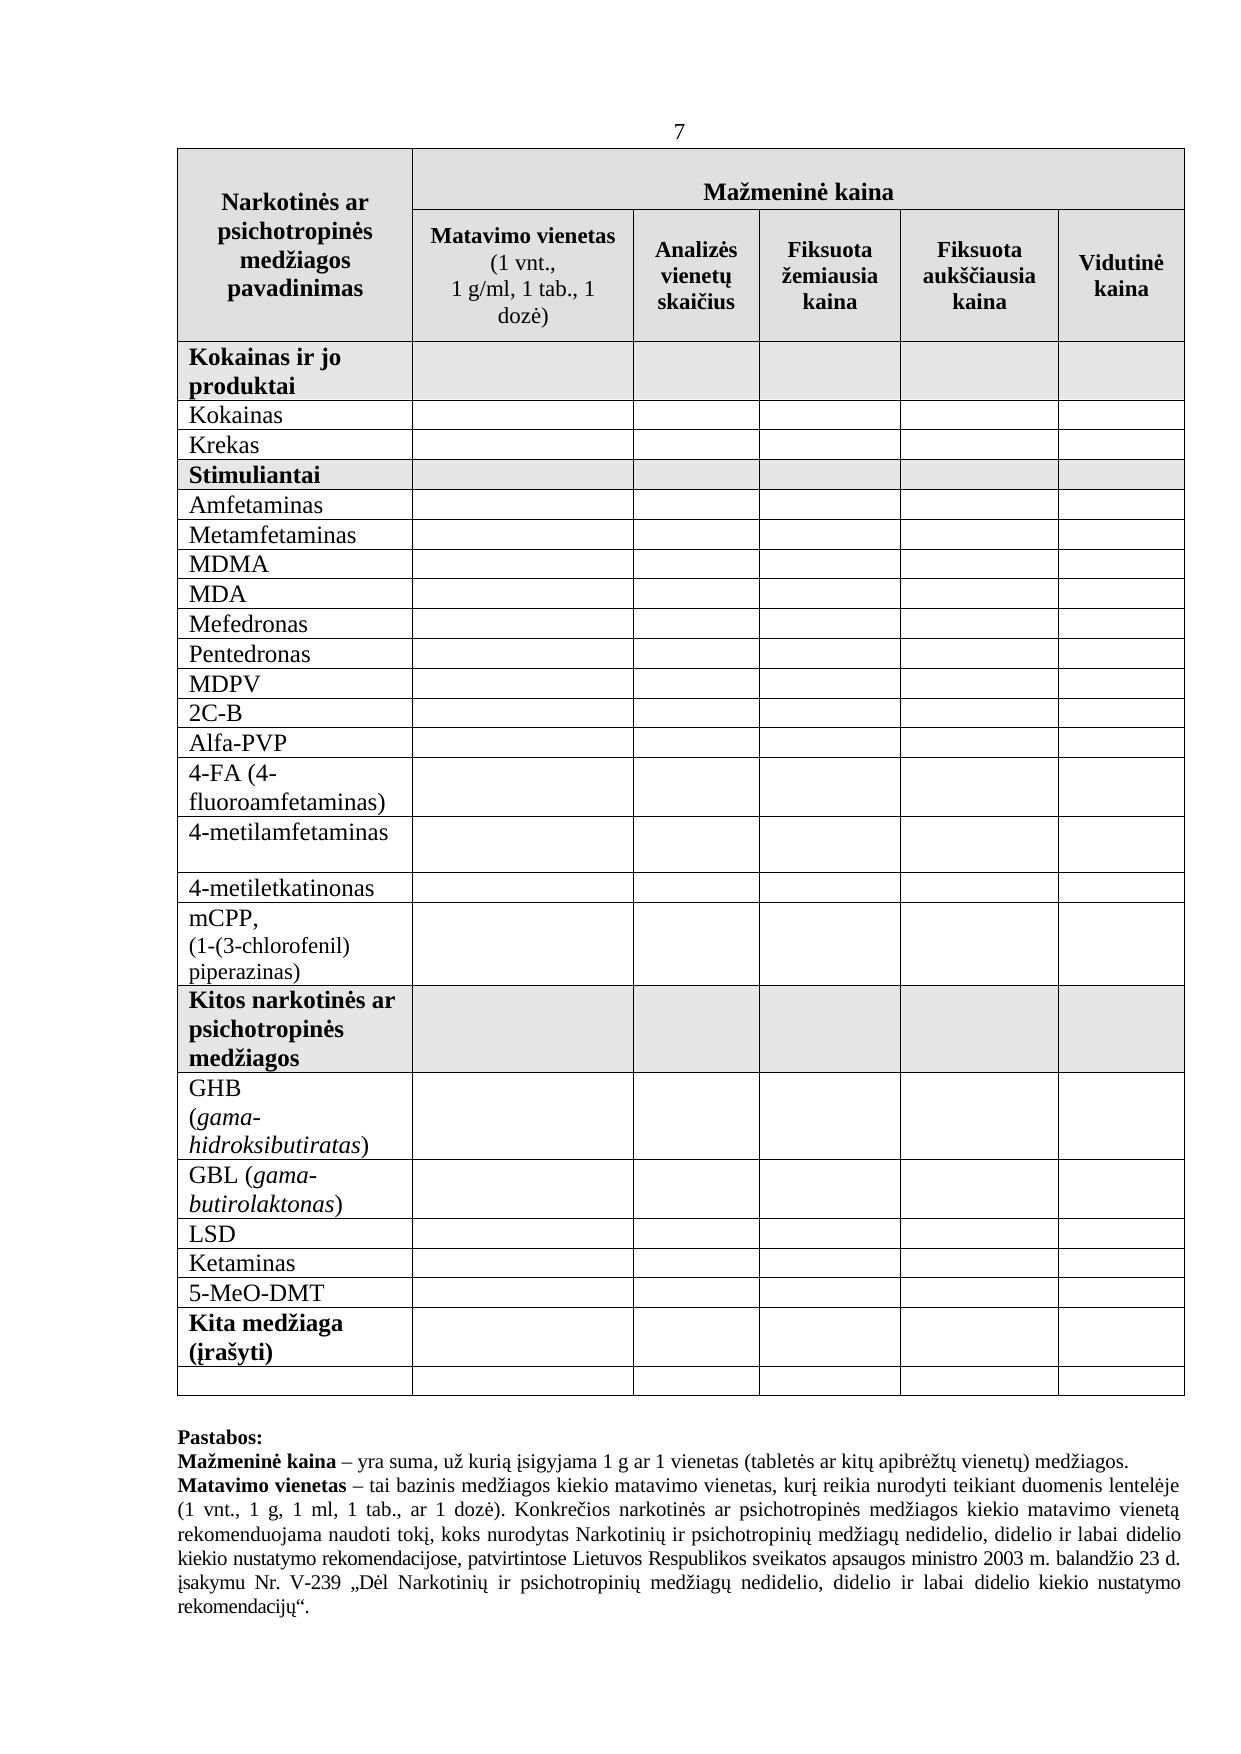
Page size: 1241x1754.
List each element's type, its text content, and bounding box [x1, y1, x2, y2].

table_cell [634, 758, 759, 816]
table_cell [634, 1073, 759, 1159]
table_cell [413, 728, 633, 757]
table_cell 5-MeO-DMT [178, 1278, 412, 1307]
table_cell [901, 728, 1058, 757]
table_cell [413, 903, 633, 984]
table_cell [634, 669, 759, 697]
table_cell [413, 430, 633, 459]
table_cell [760, 490, 900, 519]
table_cell [178, 1367, 412, 1395]
table_cell [760, 986, 900, 1072]
table_cell [760, 817, 900, 872]
table_cell [760, 639, 900, 668]
table_cell [634, 490, 759, 519]
table_cell [634, 1308, 759, 1366]
table_cell Kita medžiaga (įrašyti) [178, 1308, 412, 1366]
table_cell [760, 579, 900, 608]
table_cell [634, 1160, 759, 1218]
table_cell [1059, 520, 1184, 548]
table_cell Pentedronas [178, 639, 412, 668]
table_cell [760, 669, 900, 697]
table_cell [634, 460, 759, 489]
table_cell [901, 817, 1058, 872]
table_cell [901, 579, 1058, 608]
table_cell Krekas [178, 430, 412, 459]
table_cell [1059, 903, 1184, 984]
table_cell Matavimo vienetas (1 vnt., 1 g/ml, 1 tab., 1 dozė) [413, 210, 633, 341]
table_cell [634, 699, 759, 727]
table_cell [413, 550, 633, 578]
table_cell Kokainas [178, 401, 412, 429]
table_cell [901, 758, 1058, 816]
table_cell [634, 873, 759, 902]
table_cell [413, 669, 633, 697]
table_cell [760, 699, 900, 727]
table_cell [760, 430, 900, 459]
table_cell Fiksuota aukščiausia kaina [901, 210, 1058, 341]
table_cell [901, 1308, 1058, 1366]
table_cell Amfetaminas [178, 490, 412, 519]
table_cell 2C-B [178, 699, 412, 727]
table_cell [634, 550, 759, 578]
table_cell [413, 639, 633, 668]
table_cell [413, 758, 633, 816]
table_cell [901, 490, 1058, 519]
table_cell Kokainas ir jo produktai [178, 342, 412, 399]
table_cell [1059, 986, 1184, 1072]
table_cell [760, 1073, 900, 1159]
table_cell [413, 817, 633, 872]
table_cell Stimuliantai [178, 460, 412, 489]
table_cell [760, 1278, 900, 1307]
table_cell [413, 401, 633, 429]
table_cell [634, 1278, 759, 1307]
table_cell [413, 1219, 633, 1247]
table_cell [1059, 490, 1184, 519]
text Mažmeninė kaina – yra suma, už kurią įsigyjama 1 g ar 1 vienetas (tabletės ar kitų apibrėžtų vienetų) medžiagos. [177, 1449, 1181, 1473]
table_cell [760, 342, 900, 399]
table_cell Ketaminas [178, 1249, 412, 1277]
table_cell GBL (gama-butirolaktonas) [178, 1160, 412, 1218]
table_cell [901, 699, 1058, 727]
table_cell [901, 1160, 1058, 1218]
table_cell [760, 1308, 900, 1366]
table_cell [413, 579, 633, 608]
table_cell [901, 639, 1058, 668]
table_cell [760, 520, 900, 548]
table_cell [760, 550, 900, 578]
table_cell [901, 460, 1058, 489]
table_cell 4-metilamfetaminas [178, 817, 412, 872]
table_cell [634, 986, 759, 1072]
table_cell [413, 1308, 633, 1366]
table_cell [413, 520, 633, 548]
table_cell [413, 460, 633, 489]
table_cell [760, 1249, 900, 1277]
table_cell GHB (gama-hidroksibutiratas) [178, 1073, 412, 1159]
table_cell [634, 639, 759, 668]
table_cell [760, 460, 900, 489]
table_cell mCPP, (1-(3-chlorofenil) piperazinas) [178, 903, 412, 984]
table_cell [634, 401, 759, 429]
table_cell [1059, 609, 1184, 638]
table_cell MDPV [178, 669, 412, 697]
table_cell [901, 1367, 1058, 1395]
table_cell [901, 986, 1058, 1072]
table_cell Mefedronas [178, 609, 412, 638]
table_cell Vidutinė kaina [1059, 210, 1184, 341]
table_cell Metamfetaminas [178, 520, 412, 548]
table_cell [413, 609, 633, 638]
table_cell [413, 699, 633, 727]
table_cell [760, 728, 900, 757]
table_header Narkotinės ar psichotropinės medžiagos pavadinimas [178, 149, 412, 341]
table_cell [901, 430, 1058, 459]
table_cell [901, 550, 1058, 578]
table_cell [760, 758, 900, 816]
table_cell [901, 1219, 1058, 1247]
table_cell [760, 401, 900, 429]
table_cell [413, 873, 633, 902]
table_cell [1059, 1249, 1184, 1277]
table_cell [1059, 817, 1184, 872]
table_cell [634, 579, 759, 608]
table_cell [1059, 639, 1184, 668]
table_cell LSD [178, 1219, 412, 1247]
table_cell [1059, 758, 1184, 816]
table_cell [760, 903, 900, 984]
table_cell [1059, 728, 1184, 757]
table_cell [1059, 1219, 1184, 1247]
table_cell MDA [178, 579, 412, 608]
table_cell [1059, 1278, 1184, 1307]
table_cell [1059, 550, 1184, 578]
table_cell Analizės vienetų skaičius [634, 210, 759, 341]
table_cell [901, 873, 1058, 902]
table_cell Fiksuota žemiausia kaina [760, 210, 900, 341]
table_cell Kitos narkotinės ar psichotropinės medžiagos [178, 986, 412, 1072]
table_cell [634, 520, 759, 548]
table_cell [413, 1249, 633, 1277]
table_cell [634, 728, 759, 757]
table_cell [760, 1219, 900, 1247]
table_cell Alfa-PVP [178, 728, 412, 757]
table_cell [1059, 342, 1184, 399]
table_cell [1059, 1367, 1184, 1395]
table_cell [1059, 669, 1184, 697]
table_cell [901, 1278, 1058, 1307]
table_cell [1059, 1073, 1184, 1159]
table_cell [413, 1367, 633, 1395]
table_header Mažmeninė kaina [413, 149, 1184, 209]
table_cell [1059, 401, 1184, 429]
table_cell [634, 817, 759, 872]
table_cell [634, 1367, 759, 1395]
table_cell [1059, 579, 1184, 608]
table_cell [760, 873, 900, 902]
table_cell [1059, 699, 1184, 727]
table_cell [901, 903, 1058, 984]
table_cell [901, 401, 1058, 429]
table_cell [901, 669, 1058, 697]
table_cell [413, 1160, 633, 1218]
text Pastabos: [177, 1425, 1181, 1449]
table_cell [1059, 1160, 1184, 1218]
table_cell [634, 609, 759, 638]
table_cell [760, 1367, 900, 1395]
table_cell [901, 1249, 1058, 1277]
table_cell [634, 342, 759, 399]
table_cell [901, 520, 1058, 548]
table_cell [901, 342, 1058, 399]
table_cell [413, 1073, 633, 1159]
table_cell [413, 342, 633, 399]
table_cell 4-FA (4-fluoroamfetaminas) [178, 758, 412, 816]
table_cell 4-metiletkatinonas [178, 873, 412, 902]
table_cell [901, 609, 1058, 638]
table_cell [1059, 460, 1184, 489]
table_cell [760, 609, 900, 638]
table_cell [413, 1278, 633, 1307]
table_cell [901, 1073, 1058, 1159]
table_cell [634, 903, 759, 984]
table_cell [634, 430, 759, 459]
table_cell [413, 986, 633, 1072]
table_cell [413, 490, 633, 519]
table_cell [1059, 1308, 1184, 1366]
table_cell MDMA [178, 550, 412, 578]
table_cell [634, 1249, 759, 1277]
text Matavimo vienetas – tai bazinis medžiagos kiekio matavimo vienetas, kurį reikia nurodyti teikiant duomenis lentelėje (1 vnt., 1 g, 1 ml, 1 tab., ar 1 dozė). Konkrečios narkotinės ar psichotropinės medžiagos kiekio matavimo vienetą rekomenduojama naudoti tokį, koks nurodytas Narkotinių ir psichotropinių medžiagų nedidelio, didelio ir labai didelio kiekio nustatymo rekomendacijose, patvirtintose Lietuvos Respublikos sveikatos apsaugos ministro 2003 m. balandžio 23 d. įsakymu Nr. V-239 „Dėl Narkotinių ir psichotropinių medžiagų nedidelio, didelio ir labai didelio kiekio nustatymo rekomendacijų“. [177, 1473, 1181, 1618]
table_cell [1059, 430, 1184, 459]
table_cell [1059, 873, 1184, 902]
table_cell [634, 1219, 759, 1247]
table_cell [760, 1160, 900, 1218]
